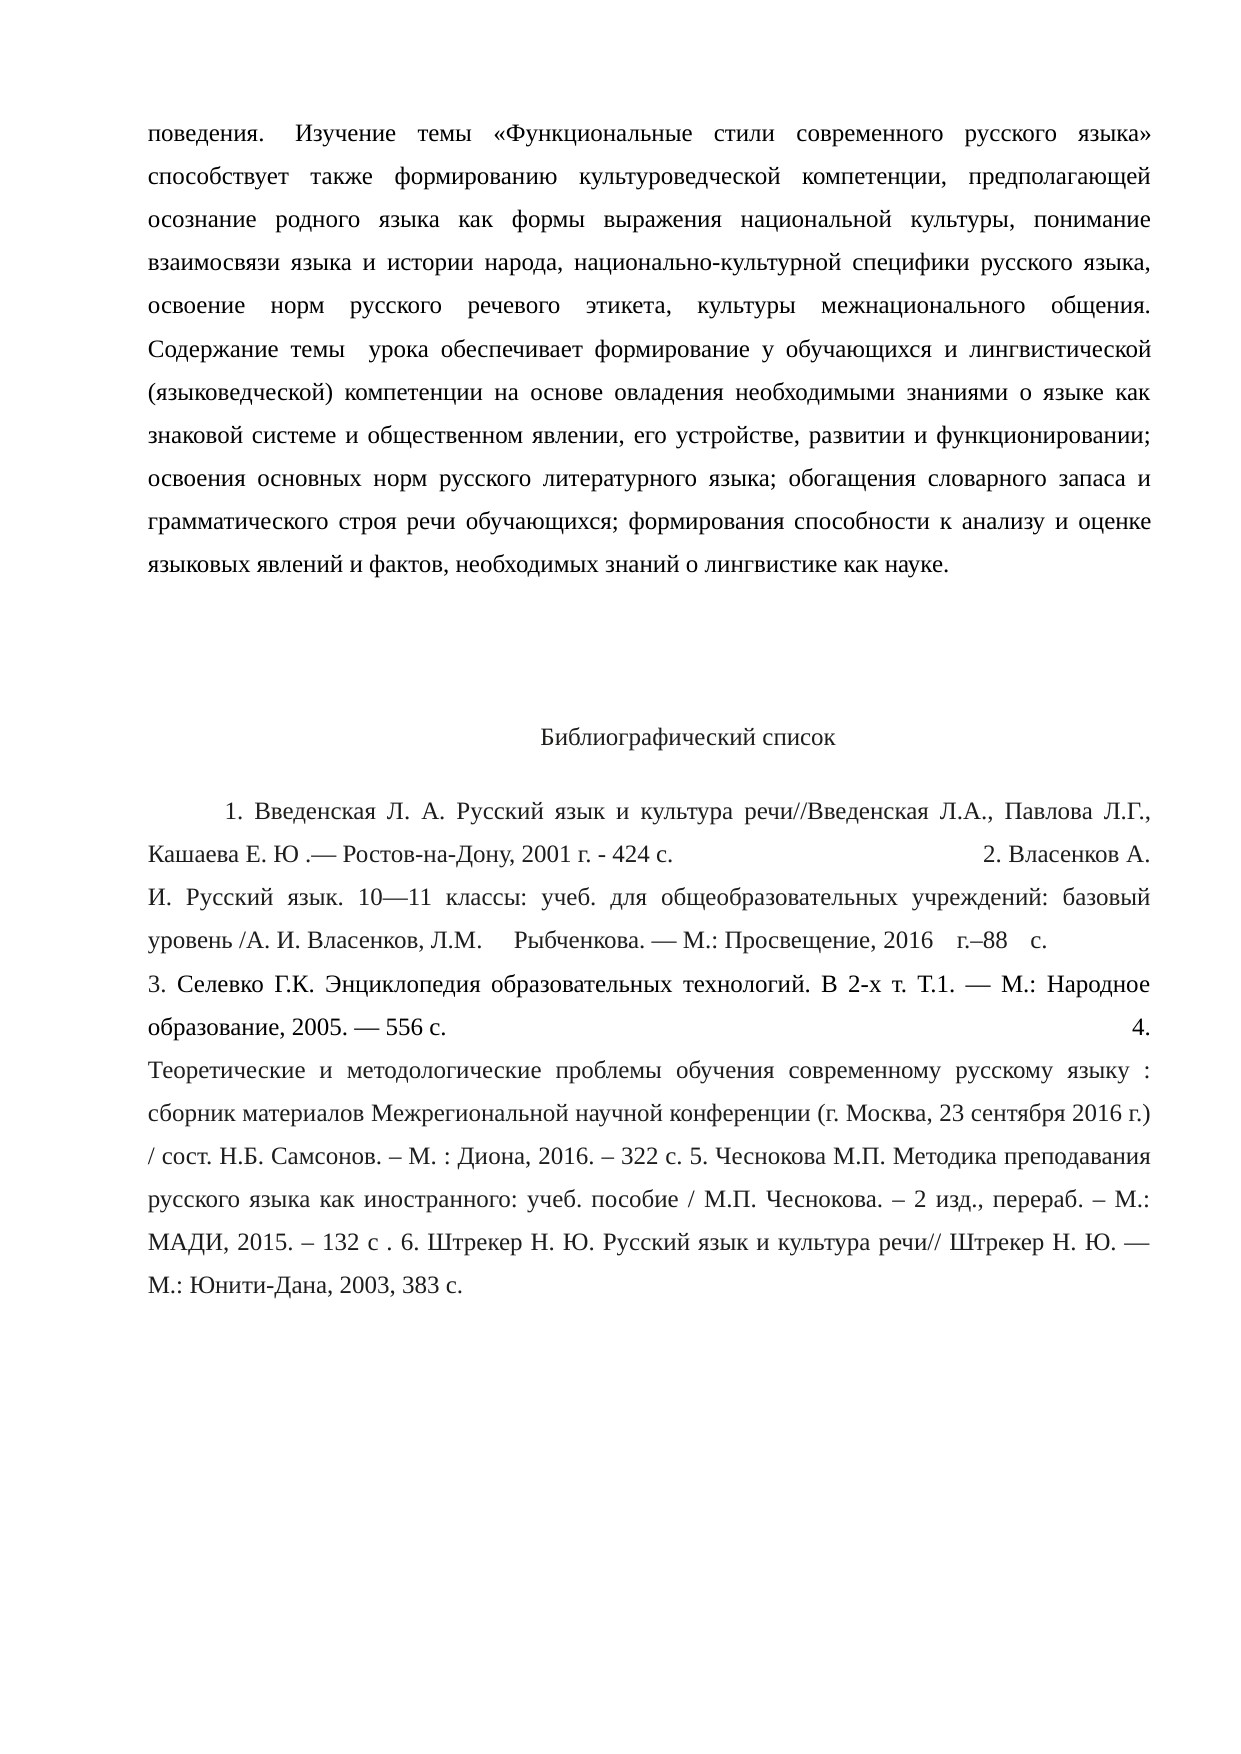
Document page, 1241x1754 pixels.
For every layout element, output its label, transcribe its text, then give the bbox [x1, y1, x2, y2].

text 1. Введенская Л. А. Русский язык и культура речи//Введенская Л.А., Павлова Л.Г., Кашаева Е. Ю .— Ростов-на-Дону, 2001 г. - 424 с. 2. Власенков А. И. Русский язык. 10—11 классы: учеб. для общеобразовательных учреждений: базовый уровень /А. И. Власенков, Л.М. Рыбченкова. — М.: Просвещение, 2016 г.–88 с. 3. Селевко Г.К. Энциклопедия образовательных технологий. В 2-х т. Т.1. — М.: Народное образование, 2005. — 556 с. 4. Теоретические и методологические проблемы обучения современному русскому языку : сборник материалов Межрегиональной научной конференции (г. Москва, 23 сентября 2016 г.) / сост. Н.Б. Самсонов. – М. : Диона, 2016. – 322 с. 5. Чеснокова М.П. Методика преподавания русского языка как иностранного: учеб. пособие / М.П. Чеснокова. – 2 изд., перераб. – М.: МАДИ, 2015. – 132 с . 6. Штрекер Н. Ю. Русский язык и культура речи// Штрекер Н. Ю. — М.: Юнити-Дана, 2003, 383 с. [148, 796, 1152, 1299]
text Библиографический список [148, 722, 1152, 751]
text поведения. Изучение темы «Функциональные стили современного русского языка» способствует также формированию культуроведческой компетенции, предполагающей осознание родного языка как формы выражения национальной культуры, понимание взаимосвязи языка и истории народа, национально-культурной специфики русского языка, освоение норм русского речевого этикета, культуры межнационального общения. Содержание темы урока обеспечивает формирование у обучающихся и лингвистической (языковедческой) компетенции на основе овладения необходимыми знаниями о языке как знаковой системе и общественном явлении, его устройстве, развитии и функционировании; освоения основных норм русского литературного языка; обогащения словарного запаса и грамматического строя речи обучающихся; формирования способности к анализу и оценке языковых явлений и фактов, необходимых знаний о лингвистике как науке. [148, 118, 1152, 578]
